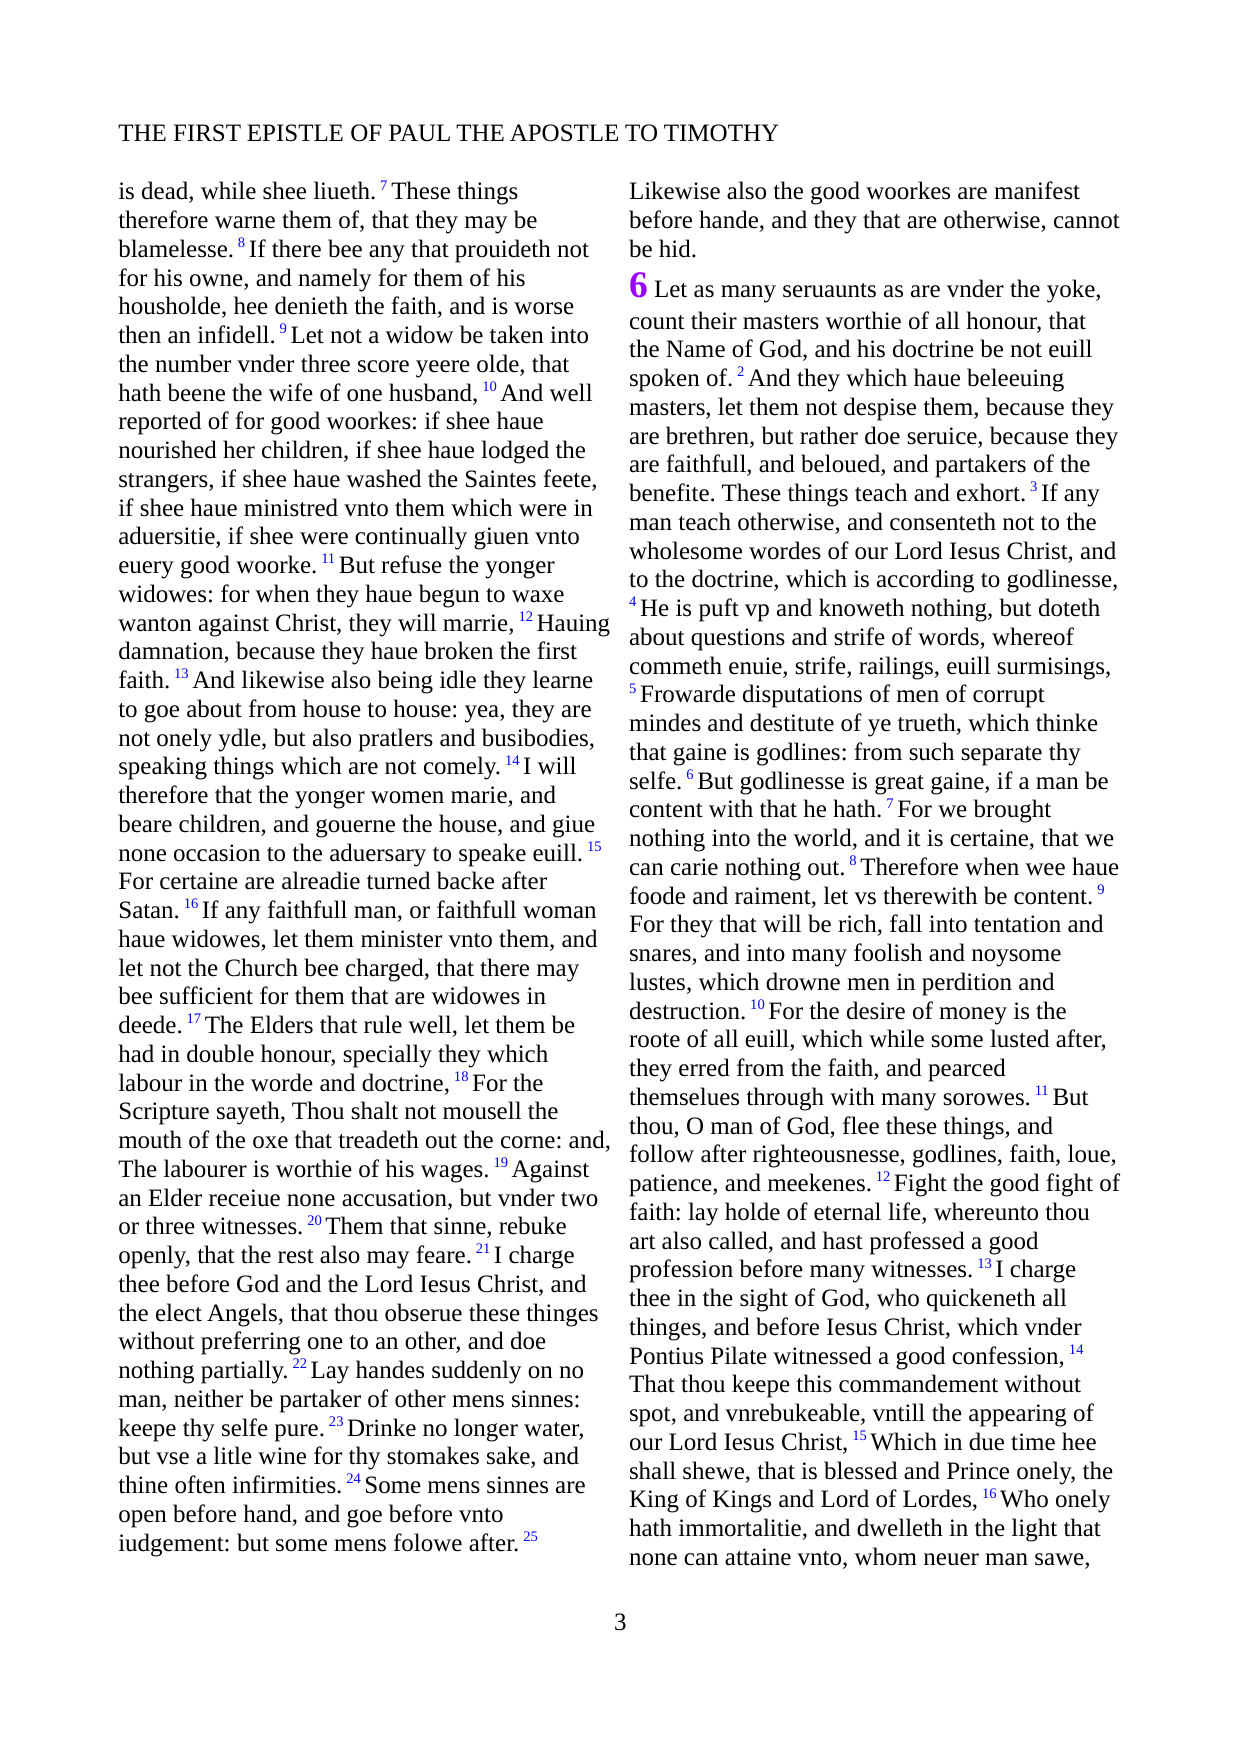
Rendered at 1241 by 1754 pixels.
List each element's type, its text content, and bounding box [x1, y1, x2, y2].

text is dead, while shee liueth. 7 These things therefore warne them of, that they may be blamelesse. 8 If there bee any that prouideth not for his owne, and namely for them of his housholde, hee denieth the faith, and is worse then an infidell. 9 Let not a widow be taken into the number vnder three score yeere olde, that hath beene the wife of one husband, 10 And well reported of for good woorkes: if shee haue nourished her children, if shee haue lodged the strangers, if shee haue washed the Saintes feete, if shee haue ministred vnto them which were in aduersitie, if shee were continually giuen vnto euery good woorke. 11 But refuse the yonger widowes: for when they haue begun to waxe wanton against Christ, they will marrie, 12 Hauing damnation, because they haue broken the first faith. 13 And likewise also being idle they learne to goe about from house to house: yea, they are not onely ydle, but also pratlers and busibodies, speaking things which are not comely. 14 I will therefore that the yonger women marie, and beare children, and gouerne the house, and giue none occasion to the aduersary to speake euill. 15 For certaine are alreadie turned backe after Satan. 16 If any faithfull man, or faithfull woman haue widowes, let them minister vnto them, and let not the Church bee charged, that there may bee sufficient for them that are widowes in deede. 17 The Elders that rule well, let them be had in double honour, specially they which labour in the worde and doctrine, 18 For the Scripture sayeth, Thou shalt not mousell the mouth of the oxe that treadeth out the corne: and, The labourer is worthie of his wages. 19 Against an Elder receiue none accusation, but vnder two or three witnesses. 20 Them that sinne, rebuke openly, that the rest also may feare. 21 I charge thee before God and the Lord Iesus Christ, and the elect Angels, that thou obserue these thinges without preferring one to an other, and doe nothing partially. 22 Lay handes suddenly on no man, neither be partaker of other mens sinnes: keepe thy selfe pure. 23 Drinke no longer water, but vse a litle wine for thy stomakes sake, and thine often infirmities. 24 Some mens sinnes are open before hand, and goe before vnto iudgement: but some mens folowe after. 25 [118, 176, 611, 1556]
text 6 Let as many seruaunts as are vnder the yoke, count their masters worthie of all honour, that the Name of God, and his doctrine be not euill spoken of. 2 And they which haue beleeuing masters, let them not despise them, because they are brethren, but rather doe seruice, because they are faithfull, and beloued, and partakers of the benefite. These things teach and exhort. 3 If any man teach otherwise, and consenteth not to the wholesome wordes of our Lord Iesus Christ, and to the doctrine, which is according to godlinesse, 4 He is puft vp and knoweth nothing, but doteth about questions and strife of words, whereof commeth enuie, strife, railings, euill surmisings, 5 Frowarde disputations of men of corrupt mindes and destitute of ye trueth, which thinke that gaine is godlines: from such separate thy selfe. 6 But godlinesse is great gaine, if a man be content with that he hath. 7 For we brought nothing into the world, and it is certaine, that we can carie nothing out. 8 Therefore when wee haue foode and raiment, let vs therewith be content. 9 For they that will be rich, fall into tentation and snares, and into many foolish and noysome lustes, which drowne men in perdition and destruction. 10 For the desire of money is the roote of all euill, which while some lusted after, they erred from the faith, and pearced themselues through with many sorowes. 11 But thou, O man of God, flee these things, and follow after righteousnesse, godlines, faith, loue, patience, and meekenes. 12 Fight the good fight of faith: lay holde of eternal life, whereunto thou art also called, and hast professed a good profession before many witnesses. 13 I charge thee in the sight of God, who quickeneth all thinges, and before Iesus Christ, which vnder Pontius Pilate witnessed a good confession, 14 That thou keepe this commandement without spot, and vnrebukeable, vntill the appearing of our Lord Iesus Christ, 15 Which in due time hee shall shewe, that is blessed and Prince onely, the King of Kings and Lord of Lordes, 16 Who onely hath immortalitie, and dwelleth in the light that none can attaine vnto, whom neuer man sawe, [629, 263, 1122, 1571]
text Likewise also the good woorkes are manifest before hande, and they that are otherwise, cannot be hid. [629, 176, 1122, 263]
